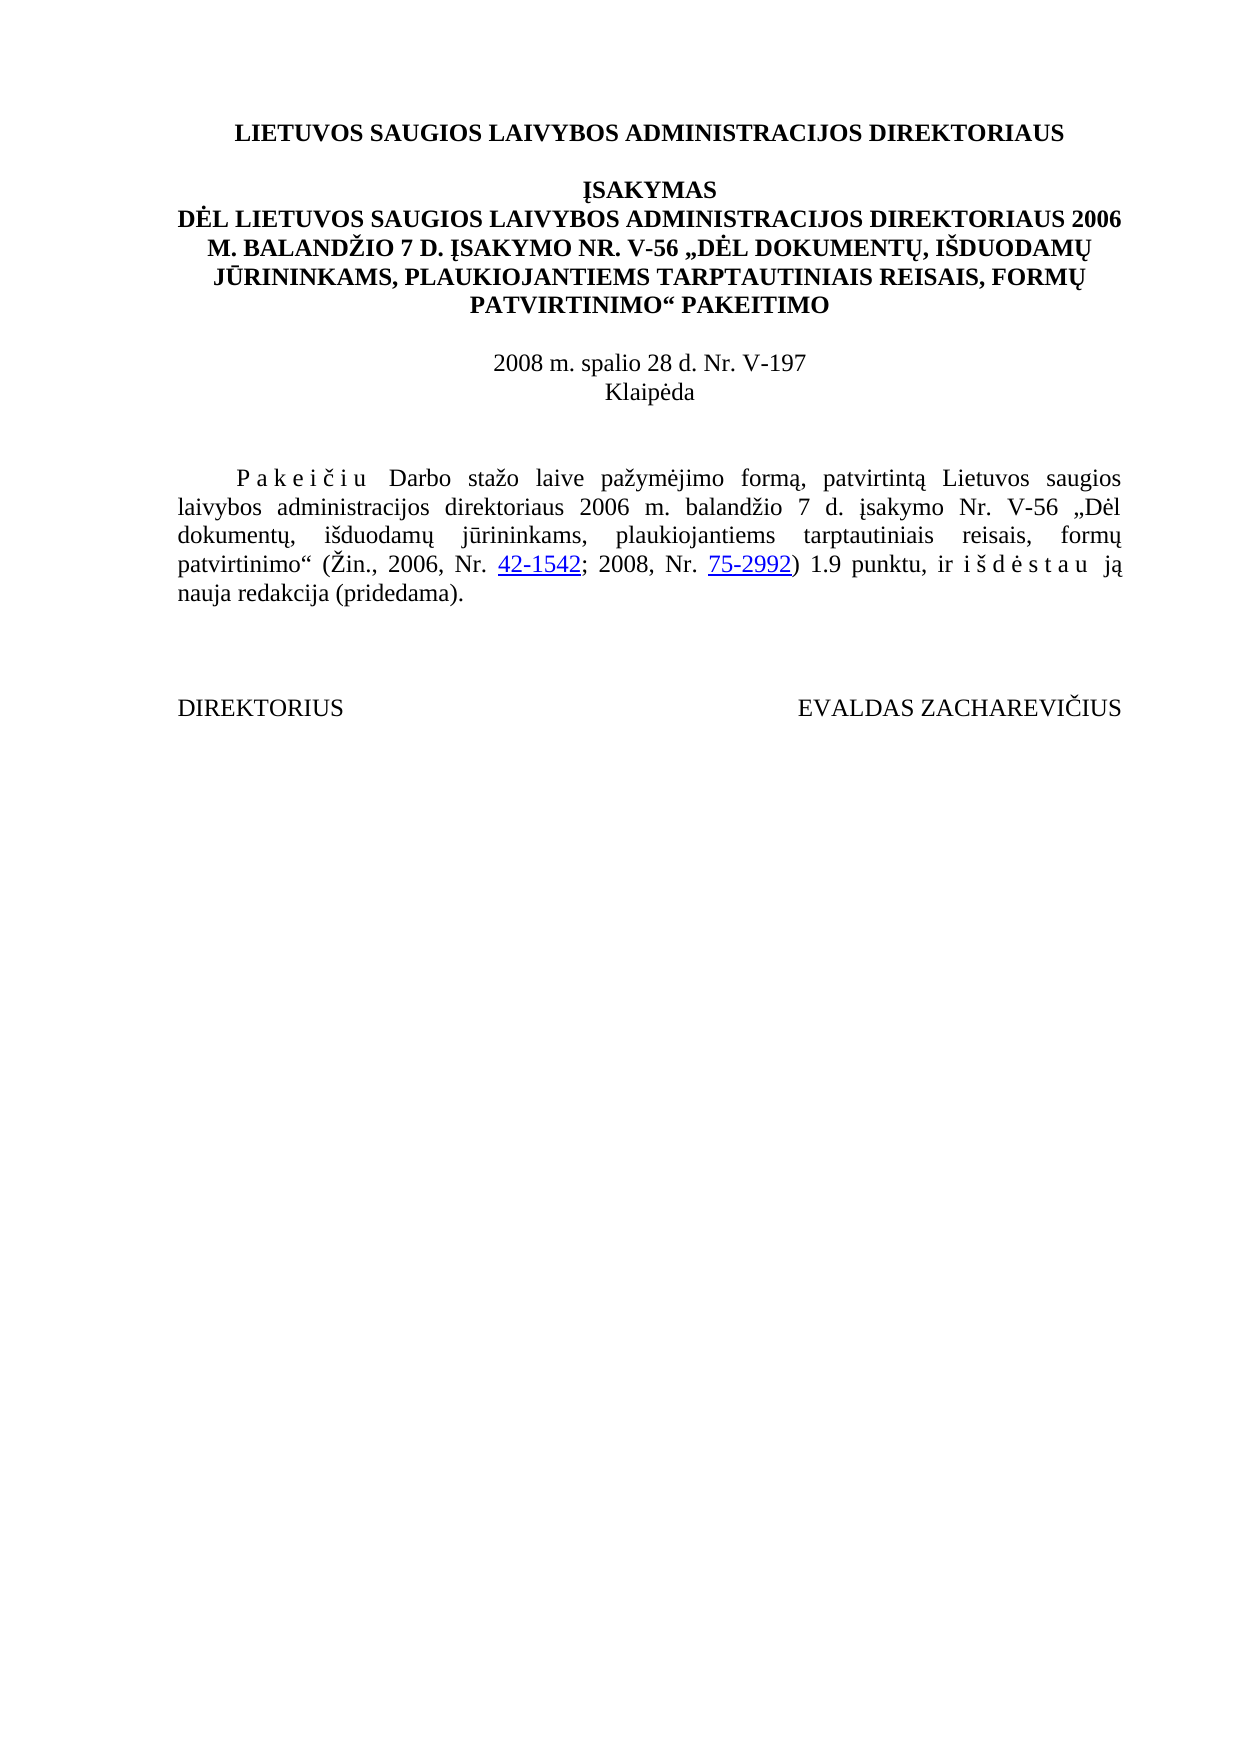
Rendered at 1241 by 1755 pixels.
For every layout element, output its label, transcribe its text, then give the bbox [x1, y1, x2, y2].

text ĮSAKYMAS [177, 176, 1122, 204]
text DIREKTORIUS EVALDAS ZACHAREVIČIUS [177, 693, 1122, 722]
text DĖL LIETUVOS SAUGIOS LAIVYBOS ADMINISTRACIJOS DIREKTORIAUS 2006 M. BALANDŽIO 7 D. ĮSAKYMO NR. V-56 „DĖL DOKUMENTŲ, IŠDUODAMŲ JŪRININKAMS, PLAUKIOJANTIEMS TARPTAUTINIAIS REISAIS, FORMŲ PATVIRTINIMO“ PAKEITIMO [177, 204, 1122, 319]
text Pakeičiu Darbo stažo laive pažymėjimo formą, patvirtintą Lietuvos saugios laivybos administracijos direktoriaus 2006 m. balandžio 7 d. įsakymo Nr. V-56 „Dėl dokumentų, išduodamų jūrininkams, plaukiojantiems tarptautiniais reisais, formų patvirtinimo“ (Žin., 2006, Nr. 42-1542; 2008, Nr. 75-2992) 1.9 punktu, ir išdėstau ją nauja redakcija (pridedama). [177, 463, 1122, 607]
text 2008 m. spalio 28 d. Nr. V-197 [177, 348, 1122, 377]
text Klaipėda [177, 377, 1122, 406]
text LIETUVOS SAUGIOS LAIVYBOS ADMINISTRACIJOS DIREKTORIAUS [177, 118, 1122, 147]
